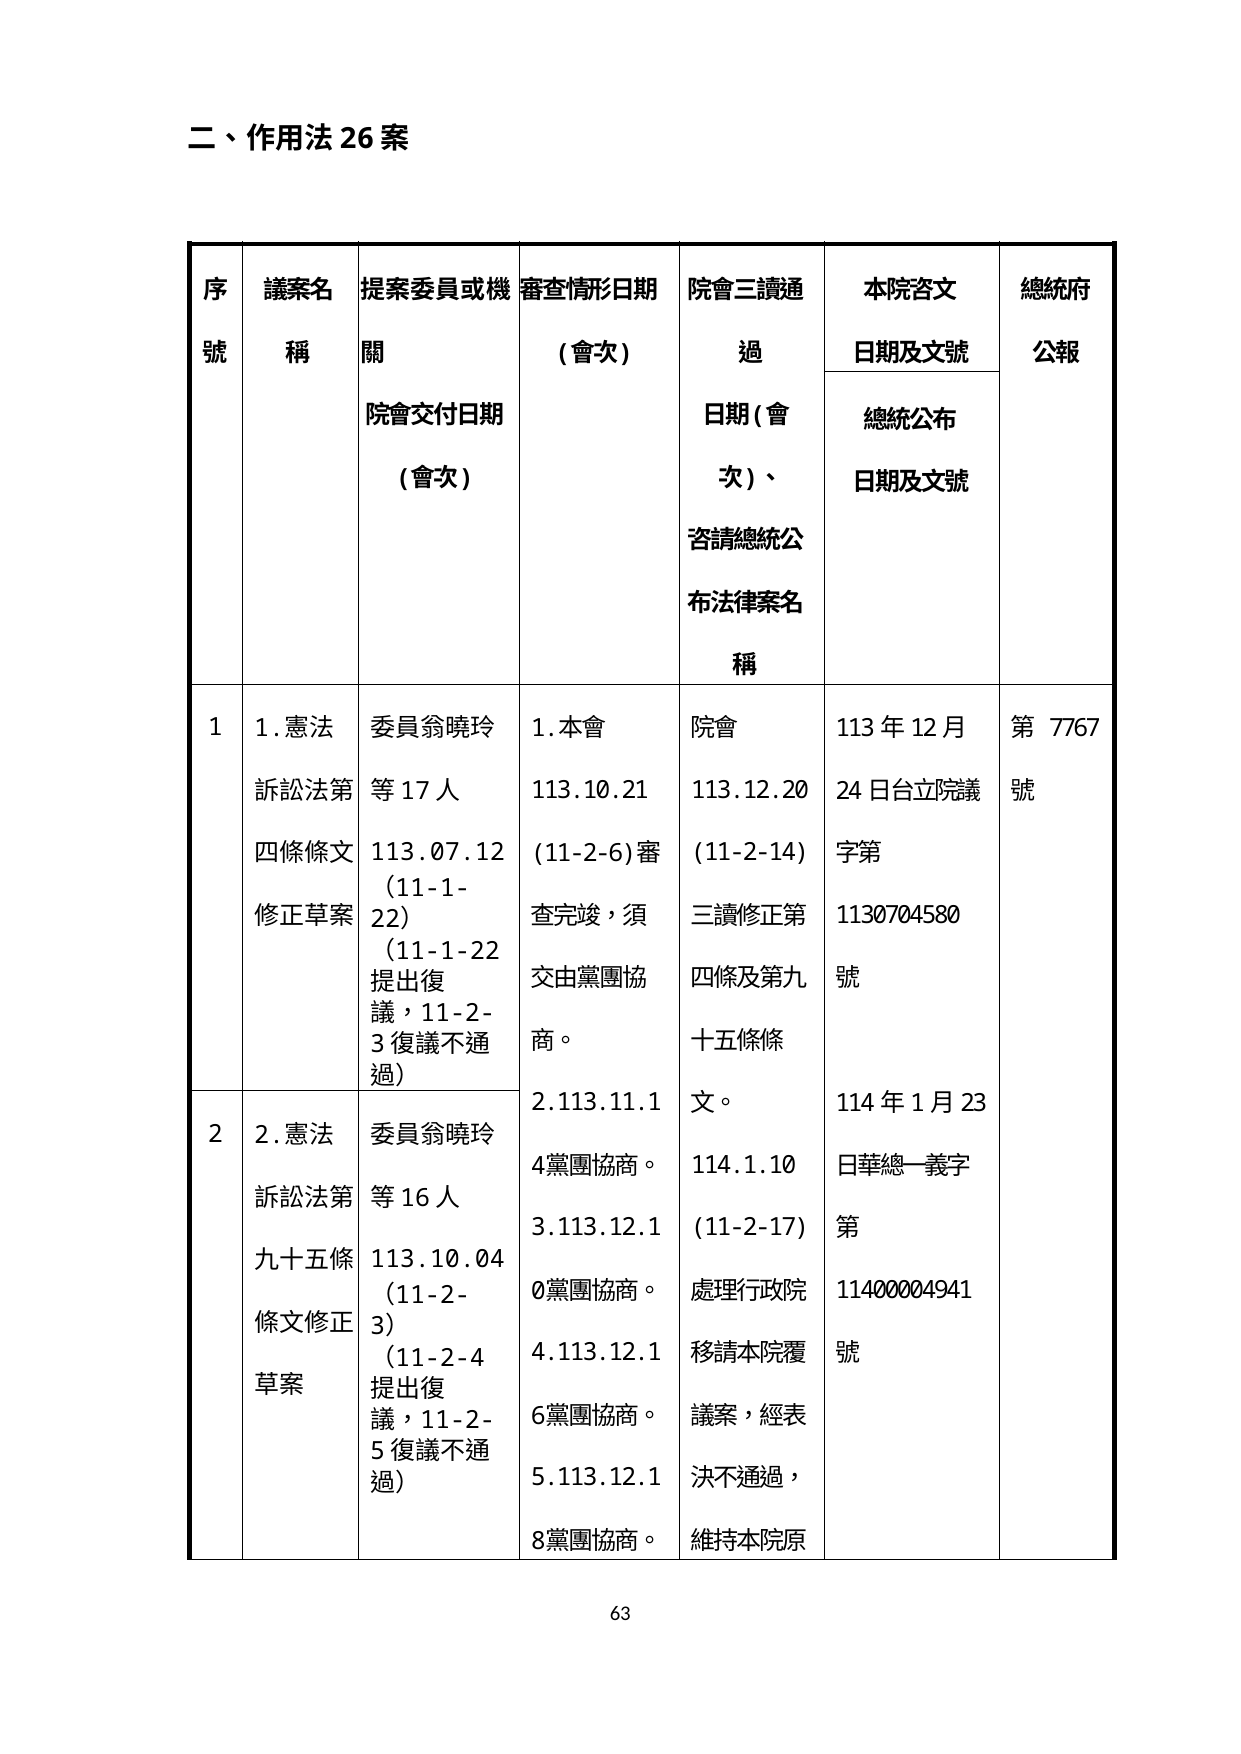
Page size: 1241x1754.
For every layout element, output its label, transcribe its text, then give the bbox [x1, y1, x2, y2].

table_cell 1 [192, 685, 242, 1090]
table_header 審查情形日期 (會次) [520, 246, 679, 684]
table_cell 1.本會 113.10.21 (11-2-6)審查完竣，須交由黨團協商。 2.113.11.14黨團協商。 3.113.12.10黨團協商。 4.113.12.16黨團協商。 5.113.12.18黨團協商。 [520, 685, 679, 1559]
table_header 提案委員或機關 院會交付日期 (會次) [359, 246, 519, 684]
table_header 本院咨文 日期及文號 [825, 246, 999, 371]
table_header 議案名稱 [243, 246, 358, 684]
subtitle 二、作用法26案 [187, 94, 1053, 157]
table_cell 1.憲法訴訟法第四條條文修正草案 [243, 685, 358, 1090]
table_cell 院會 113.12.20 (11-2-14) 三讀修正第四條及第九十五條條文。 114.1.10 (11-2-17)處理行政院移請本院覆議案，經表決不通過，維持本院原 [680, 685, 824, 1559]
table_header 總統府 公報 [1000, 246, 1112, 684]
table_cell 第7767號 [1000, 685, 1112, 1559]
table_cell 委員翁曉玲 等17人 113.07.12 （11-1-22） （11-1-22提出復議，11-2-3復議不通過） [359, 685, 519, 1090]
table_cell 2 [192, 1091, 242, 1559]
table_cell 2.憲法訴訟法第九十五條條文修正草案 [243, 1091, 358, 1559]
table_header 序號 [192, 246, 242, 684]
table_header 院會三讀通過 日期(會次)、 咨請總統公布法律案名稱 [680, 246, 824, 684]
table_cell 總統公布 日期及文號 [825, 372, 999, 684]
table_cell 113年12月24日台立院議字第1130704580號 114年1月23日華總一義字第11400004941號 [825, 685, 999, 1559]
table_cell 委員翁曉玲 等16人 113.10.04 （11-2-3） （11-2-4提出復議，11-2-5復議不通過） [359, 1091, 519, 1559]
